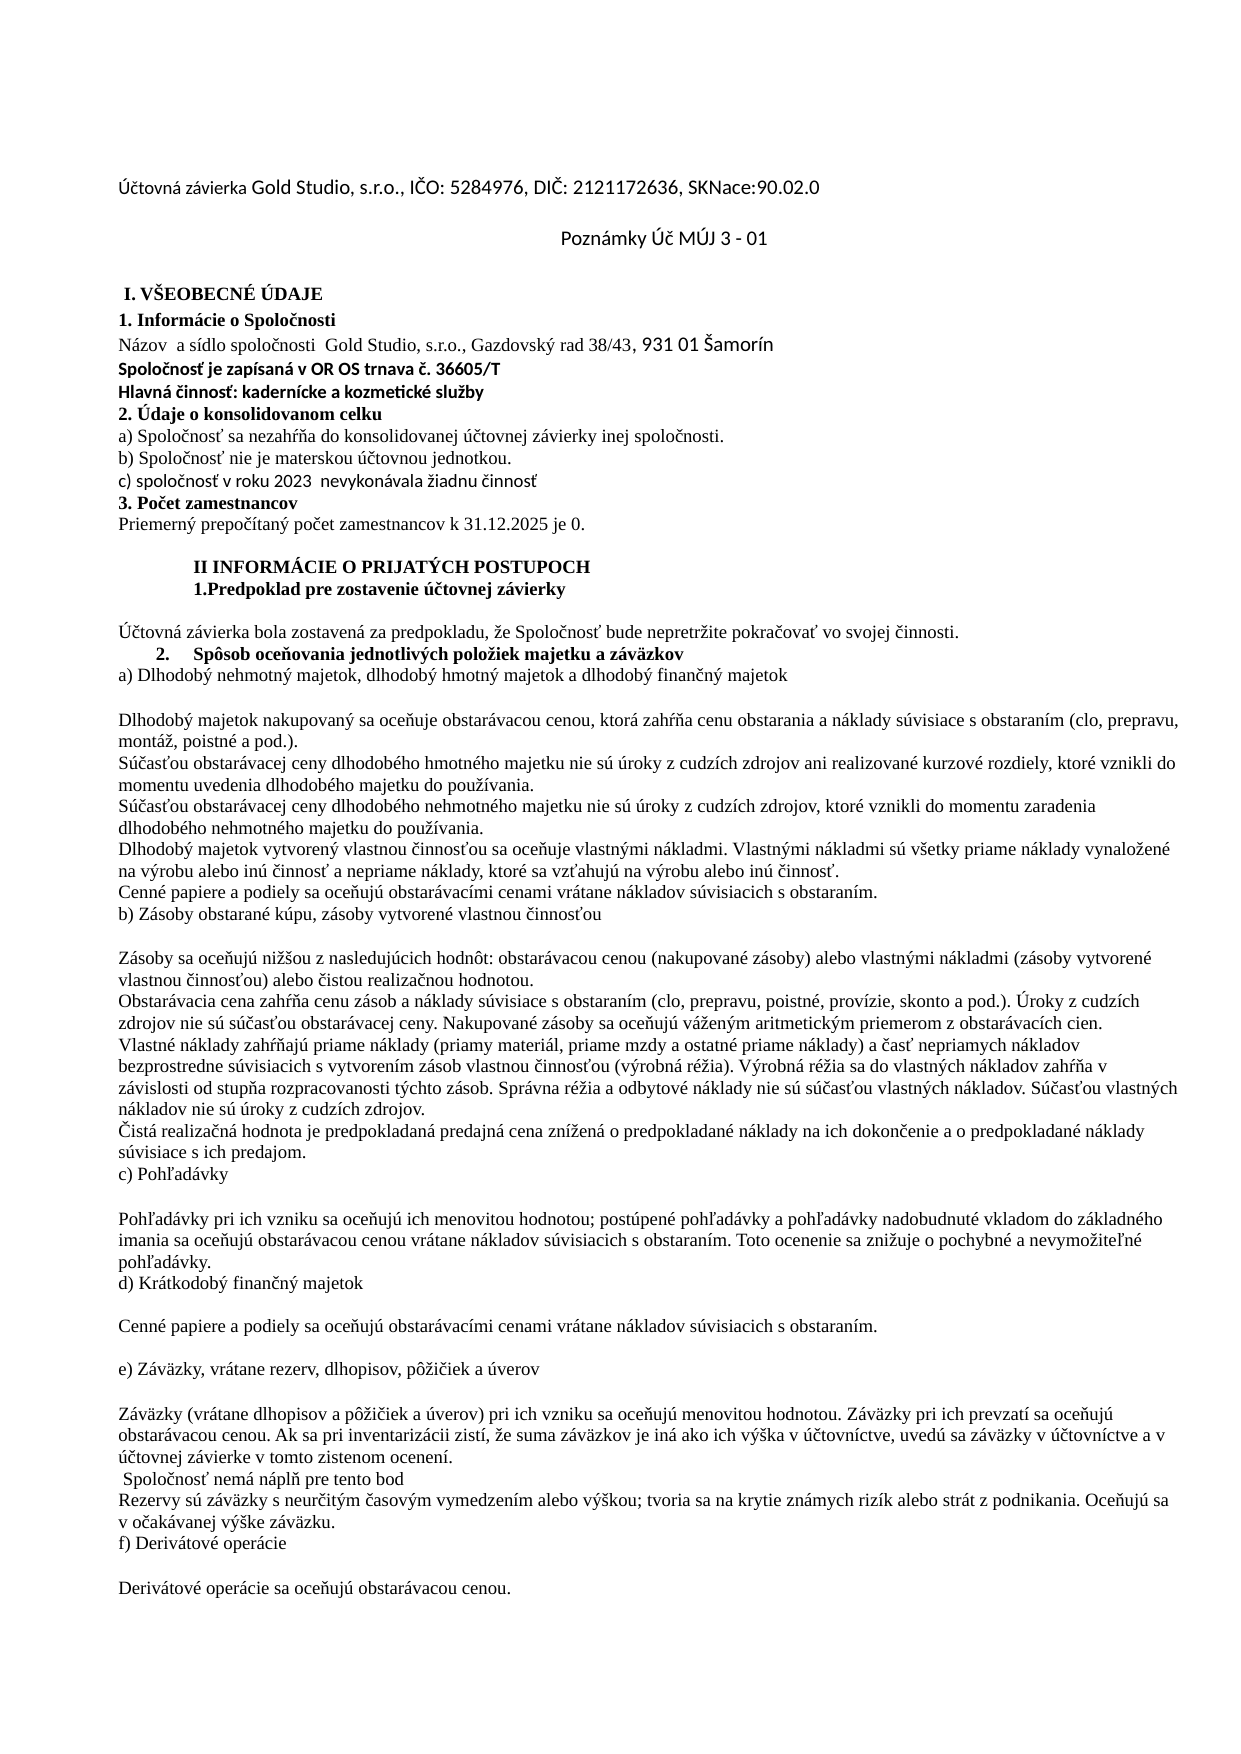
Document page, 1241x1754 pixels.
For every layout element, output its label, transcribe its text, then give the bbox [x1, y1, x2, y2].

text Súčasťou obstarávacej ceny dlhodobého nehmotného majetku nie sú úroky z cudzích zdrojov, ktoré vznikli do momentu zaradenia dlhodobého nehmotného majetku do používania. [118, 795, 1182, 838]
text Čistá realizačná hodnota je predpokladaná predajná cena znížená o predpokladané náklady na ich dokončenie a o predpokladané náklady súvisiace s ich predajom. [118, 1120, 1182, 1163]
list c) Pohľadávky [118, 1163, 1182, 1184]
text Účtovná závierka bola zostavená za predpokladu, že Spoločnosť bude nepretržite pokračovať vo svojej činnosti. [118, 621, 1182, 643]
list f) Derivátové operácie [118, 1532, 1182, 1554]
text Spoločnosť je zapísaná v OR OS trnava č. 36605/T [118, 357, 1182, 380]
text Dlhodobý majetok nakupovaný sa oceňuje obstarávacou cenou, ktorá zahŕňa cenu obstarania a náklady súvisiace s obstaraním (clo, prepravu, montáž, poistné a pod.). [118, 709, 1182, 752]
text Cenné papiere a podiely sa oceňujú obstarávacími cenami vrátane nákladov súvisiacich s obstaraním. [118, 881, 1182, 903]
text Derivátové operácie sa oceňujú obstarávacou cenou. [118, 1577, 1182, 1598]
list 1.Predpoklad pre zostavenie účtovnej závierky [156, 578, 1182, 599]
text Záväzky (vrátane dlhopisov a pôžičiek a úverov) pri ich vzniku sa oceňujú menovitou hodnotou. Záväzky pri ich prevzatí sa oceňujú obstarávacou cenou. Ak sa pri inventarizácii zistí, že suma záväzkov je iná ako ich výška v účtovníctve, uvedú sa záväzky v účtovníctve a v účtovnej závierke v tomto zistenom ocenení. [118, 1403, 1182, 1467]
text Spoločnosť nemá náplň pre tento bod [118, 1467, 1182, 1489]
text Obstarávacia cena zahŕňa cenu zásob a náklady súvisiace s obstaraním (clo, prepravu, poistné, provízie, skonto a pod.). Úroky z cudzích zdrojov nie sú súčasťou obstarávacej ceny. Nakupované zásoby sa oceňujú váženým aritmetickým priemerom z obstarávacích cien. [118, 990, 1182, 1033]
list d) Krátkodobý finančný majetok [118, 1272, 1182, 1294]
list b) Spoločnosť nie je materskou účtovnou jednotkou. [118, 447, 1182, 469]
text Rezervy sú záväzky s neurčitým časovým vymedzením alebo výškou; tvoria sa na krytie známych rizík alebo strát z podnikania. Oceňujú sa v očakávanej výške záväzku. [118, 1489, 1182, 1532]
list II INFORMÁCIE O PRIJATÝCH POSTUPOCH [156, 556, 1182, 578]
list Spôsob oceňovania jednotlivých položiek majetku a záväzkov [156, 643, 1182, 664]
text c) spoločnosť v roku 2023 nevykonávala žiadnu činnosť [118, 469, 1182, 492]
text Vlastné náklady zahŕňajú priame náklady (priamy materiál, priame mzdy a ostatné priame náklady) a časť nepriamych nákladov bezprostredne súvisiacich s vytvorením zásob vlastnou činnosťou (výrobná réžia). Výrobná réžia sa do vlastných nákladov zahŕňa v závislosti od stupňa rozpracovanosti týchto zásob. Správna réžia a odbytové náklady nie sú súčasťou vlastných nákladov. Súčasťou vlastných nákladov nie sú úroky z cudzích zdrojov. [118, 1033, 1182, 1120]
text Súčasťou obstarávacej ceny dlhodobého hmotného majetku nie sú úroky z cudzích zdrojov ani realizované kurzové rozdiely, ktoré vznikli do momentu uvedenia dlhodobého majetku do používania. [118, 752, 1182, 795]
text Názov a sídlo spoločnosti Gold Studio, s.r.o., Gazdovský rad 38/43, 931 01 Šamorín [118, 332, 1182, 357]
list e) Záväzky, vrátane rezerv, dlhopisov, pôžičiek a úverov [118, 1358, 1182, 1380]
text Zásoby sa oceňujú nižšou z nasledujúcich hodnôt: obstarávacou cenou (nakupované zásoby) alebo vlastnými nákladmi (zásoby vytvorené vlastnou činnosťou) alebo čistou realizačnou hodnotou. [118, 947, 1182, 990]
text Poznámky Úč MÚJ 3 - 01 [118, 225, 1182, 250]
text Hlavná činnosť: kadernícke a kozmetické služby [118, 380, 1182, 403]
text I. VŠEOBECNÉ ÚDAJE [118, 276, 1182, 306]
text Pohľadávky pri ich vzniku sa oceňujú ich menovitou hodnotou; postúpené pohľadávky a pohľadávky nadobudnuté vkladom do základného imania sa oceňujú obstarávacou cenou vrátane nákladov súvisiacich s obstaraním. Toto ocenenie sa znižuje o pochybné a nevymožiteľné pohľadávky. [118, 1207, 1182, 1272]
text Priemerný prepočítaný počet zamestnancov k 31.12.2025 je 0. [118, 513, 1182, 535]
list b) Zásoby obstarané kúpu, zásoby vytvorené vlastnou činnosťou [118, 903, 1182, 924]
text Účtovná závierka Gold Studio, s.r.o., IČO: 5284976, DIČ: 2121172636, SKNace:90.02.0 [118, 174, 1182, 199]
text 1. Informácie o Spoločnosti [118, 306, 1182, 332]
text Cenné papiere a podiely sa oceňujú obstarávacími cenami vrátane nákladov súvisiacich s obstaraním. [118, 1315, 1182, 1337]
text 2. Údaje o konsolidovanom celku [118, 403, 1182, 424]
list a) Spoločnosť sa nezahŕňa do konsolidovanej účtovnej závierky inej spoločnosti. [118, 424, 1182, 446]
list a) Dlhodobý nehmotný majetok, dlhodobý hmotný majetok a dlhodobý finančný majetok [118, 664, 1182, 686]
text 3. Počet zamestnancov [118, 492, 1182, 513]
text Dlhodobý majetok vytvorený vlastnou činnosťou sa oceňuje vlastnými nákladmi. Vlastnými nákladmi sú všetky priame náklady vynaložené na výrobu alebo inú činnosť a nepriame náklady, ktoré sa vzťahujú na výrobu alebo inú činnosť. [118, 838, 1182, 881]
